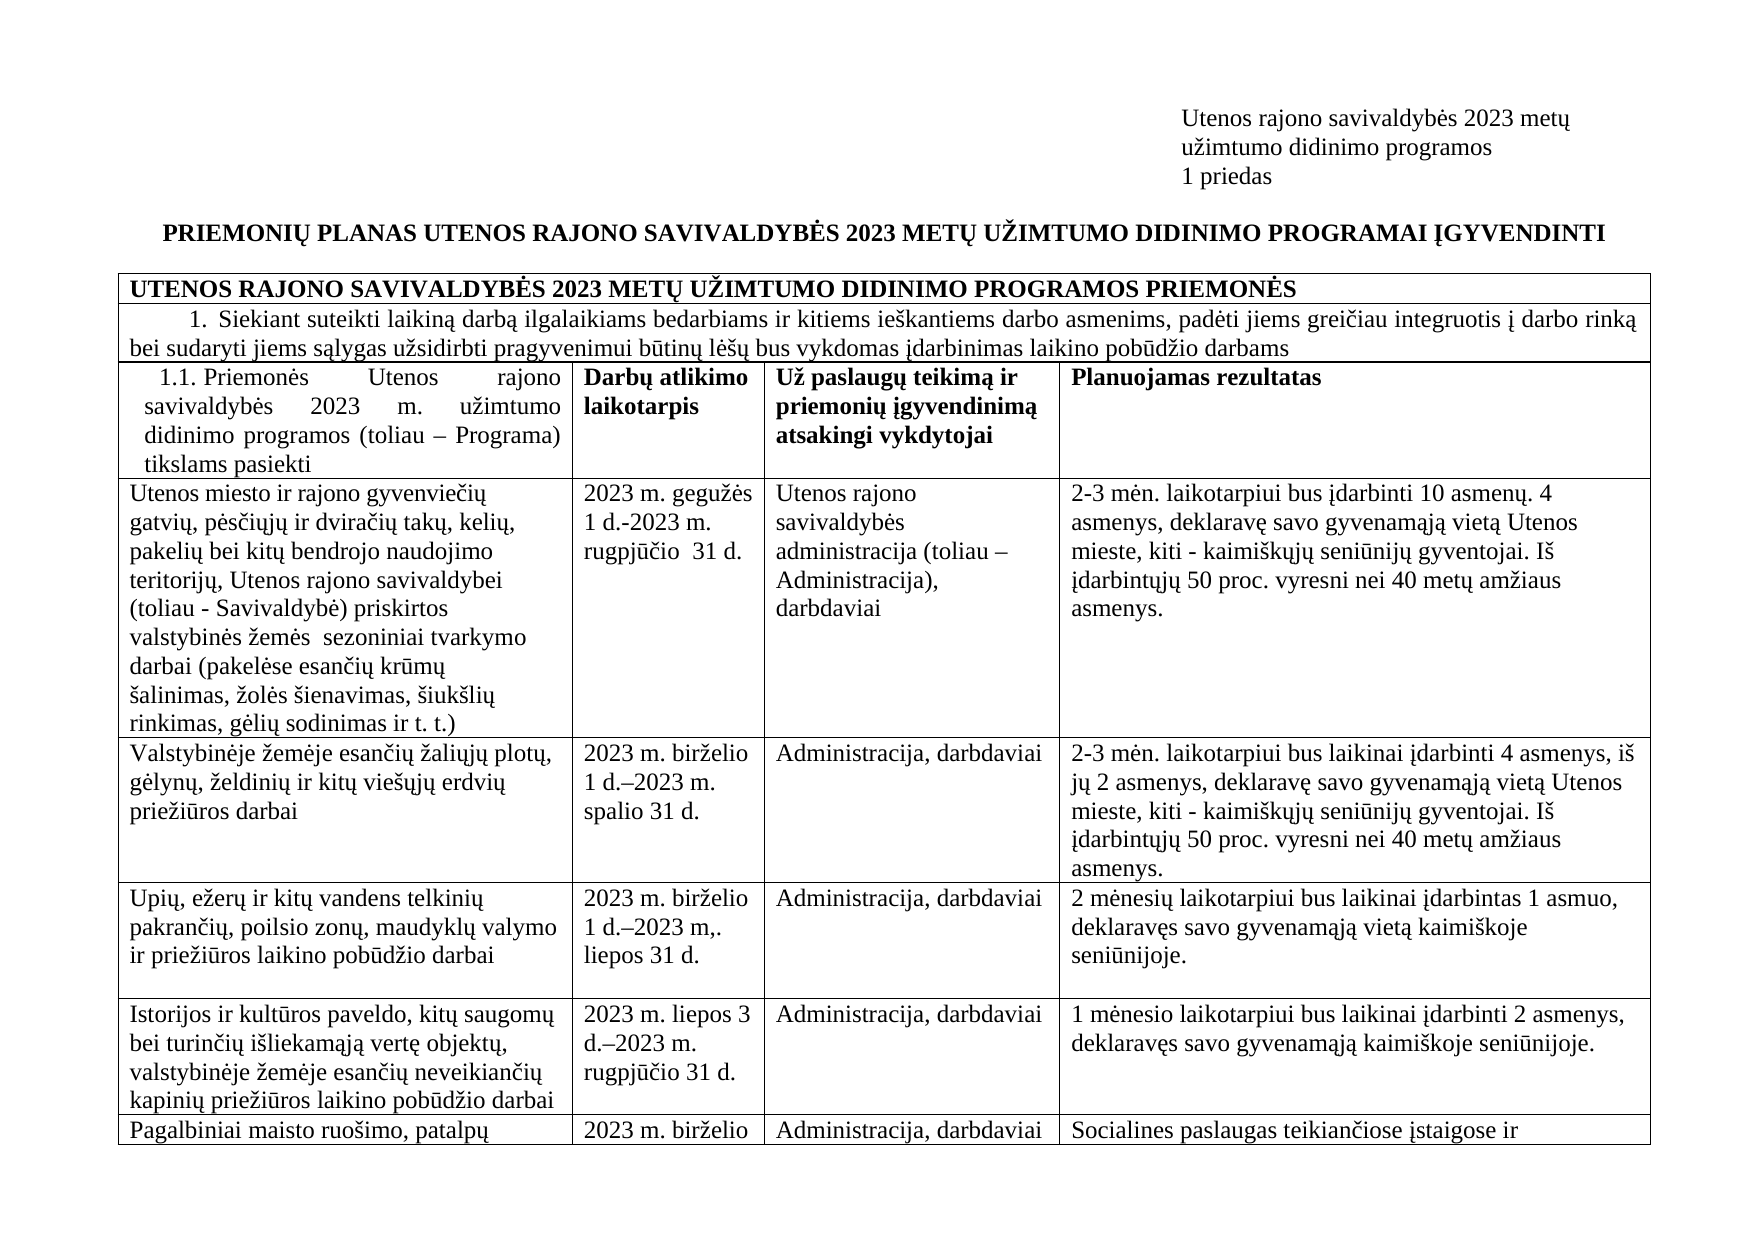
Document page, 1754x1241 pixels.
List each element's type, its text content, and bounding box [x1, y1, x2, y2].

table_cell Planuojamas rezultatas [1060, 363, 1650, 477]
table_cell 2-3 mėn. laikotarpiui bus laikinai įdarbinti 4 asmenys, iš jų 2 asmenys, deklaravę savo gyvenamąją vietą Utenos mieste, kiti - kaimiškųjų seniūnijų gyventojai. Iš įdarbintųjų 50 proc. vyresni nei 40 metų amžiaus asmenys. [1060, 738, 1650, 882]
table_cell 1 mėnesio laikotarpiui bus laikinai įdarbinti 2 asmenys, deklaravęs savo gyvenamąją kaimiškoje seniūnijoje. [1060, 999, 1650, 1114]
table_cell 2023 m. birželio [573, 1115, 764, 1144]
text PRIEMONIŲ PLANAS UTENOS RAJONO SAVIVALDYBĖS 2023 METŲ UŽIMTUMO DIDINIMO PROGRAMAI ĮGYVENDINTI [118, 218, 1651, 247]
table_cell Socialines paslaugas teikiančiose įstaigose ir [1060, 1115, 1650, 1144]
table_cell Pagalbiniai maisto ruošimo, patalpų [119, 1115, 572, 1144]
table_cell 2023 m. liepos 3 d.–2023 m. rugpjūčio 31 d. [573, 999, 764, 1114]
table_cell Administracija, darbdaviai [765, 1115, 1059, 1144]
table_cell 2023 m. birželio 1 d.–2023 m. spalio 31 d. [573, 738, 764, 882]
table_cell Utenos rajono savivaldybės administracija (toliau –Administracija), darbdaviai [765, 479, 1059, 737]
table_cell Administracija, darbdaviai [765, 883, 1059, 998]
table_cell Istorijos ir kultūros paveldo, kitų saugomų bei turinčių išliekamąją vertę objektų, valstybinėje žemėje esančių neveikiančių kapinių priežiūros laikino pobūdžio darbai [119, 999, 572, 1114]
table_header UTENOS RAJONO SAVIVALDYBĖS 2023 METŲ UŽIMTUMO DIDINIMO PROGRAMOS PRIEMONĖS [119, 274, 1650, 303]
text 1 priedas [118, 161, 1651, 190]
table_cell Valstybinėje žemėje esančių žaliųjų plotų, gėlynų, želdinių ir kitų viešųjų erdvių priežiūros darbai [119, 738, 572, 882]
table_cell Darbų atlikimo laikotarpis [573, 363, 764, 477]
table_cell 2023 m. gegužės 1 d.-2023 m. rugpjūčio 31 d. [573, 479, 764, 737]
table_cell Administracija, darbdaviai [765, 999, 1059, 1114]
table_cell Už paslaugų teikimą ir priemonių įgyvendinimą atsakingi vykdytojai [765, 363, 1059, 477]
table_cell 2-3 mėn. laikotarpiui bus įdarbinti 10 asmenų. 4 asmenys, deklaravę savo gyvenamąją vietą Utenos mieste, kiti - kaimiškųjų seniūnijų gyventojai. Iš įdarbintųjų 50 proc. vyresni nei 40 metų amžiaus asmenys. [1060, 479, 1650, 737]
table_cell Administracija, darbdaviai [765, 738, 1059, 882]
text Utenos rajono savivaldybės 2023 metų [118, 103, 1651, 132]
table_cell Utenos miesto ir rajono gyvenviečių gatvių, pėsčiųjų ir dviračių takų, kelių, pakelių bei kitų bendrojo naudojimo teritorijų, Utenos rajono savivaldybei (toliau - Savivaldybė) priskirtos valstybinės žemės sezoniniai tvarkymo darbai (pakelėse esančių krūmų šalinimas, žolės šienavimas, šiukšlių rinkimas, gėlių sodinimas ir t. t.) [119, 479, 572, 737]
table_cell 1. Siekiant suteikti laikiną darbą ilgalaikiams bedarbiams ir kitiems ieškantiems darbo asmenims, padėti jiems greičiau integruotis į darbo rinką bei sudaryti jiems sąlygas užsidirbti pragyvenimui būtinų lėšų bus vykdomas įdarbinimas laikino pobūdžio darbams [119, 304, 1650, 361]
table_cell 2 mėnesių laikotarpiui bus laikinai įdarbintas 1 asmuo, deklaravęs savo gyvenamąją vietą kaimiškoje seniūnijoje. [1060, 883, 1650, 998]
text užimtumo didinimo programos [118, 132, 1651, 161]
table_cell 1.1. Priemonės Utenos rajono savivaldybės 2023 m. užimtumo didinimo programos (toliau – Programa) tikslams pasiekti [119, 363, 572, 477]
table_cell Upių, ežerų ir kitų vandens telkinių pakrančių, poilsio zonų, maudyklų valymo ir priežiūros laikino pobūdžio darbai [119, 883, 572, 998]
table_cell 2023 m. birželio 1 d.–2023 m,. liepos 31 d. [573, 883, 764, 998]
